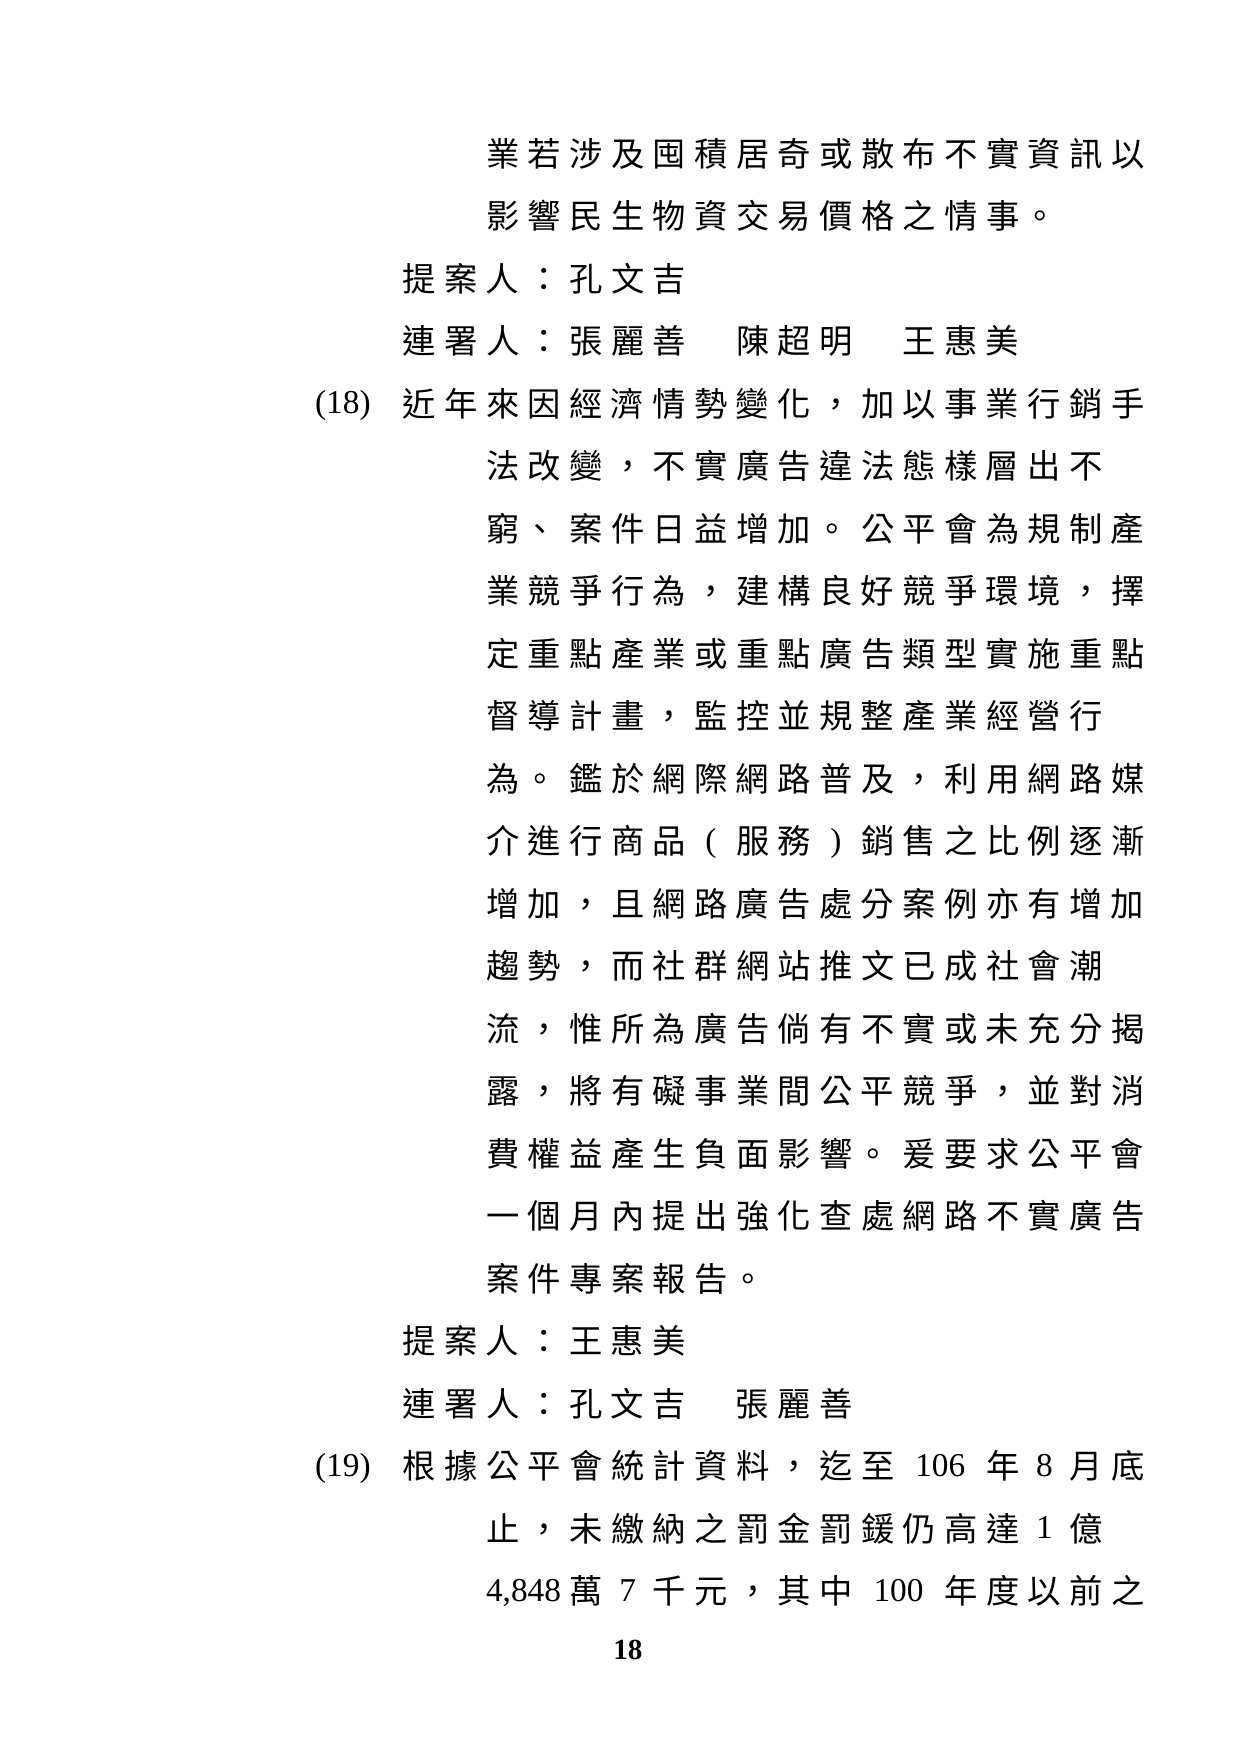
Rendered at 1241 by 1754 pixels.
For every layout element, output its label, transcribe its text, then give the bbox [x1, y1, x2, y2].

list 根據公平會統計資料，迄至106年8月底止，未繳納之罰金罰鍰仍高達1億4,848萬7千元，其中100年度以前之 [283, 1423, 1148, 1610]
text 提案人：孔文吉 [384, 235, 1044, 298]
list 業若涉及囤積居奇或散布不實資訊以影響民生物資交易價格之情事。 [283, 110, 1148, 235]
text 連署人：張麗善 陳超明 王惠美 [384, 298, 1044, 360]
text 連署人：孔文吉 張麗善 [384, 1360, 1044, 1423]
text 提案人：王惠美 [384, 1298, 1044, 1360]
list 近年來因經濟情勢變化，加以事業行銷手法改變，不實廣告違法態樣層出不窮、案件日益增加。公平會為規制產業競爭行為，建構良好競爭環境，擇定重點產業或重點廣告類型實施重點督導計畫，監控並規整產業經營行為。鑑於網際網路普及，利用網路媒介進行商品(服務)銷售之比例逐漸增加，且網路廣告處分案例亦有增加趨勢，而社群網站推文已成社會潮流，惟所為廣告倘有不實或未充分揭露，將有礙事業間公平競爭，並對消費權益產生負面影響。爰要求公平會一個月內提出強化查處網路不實廣告案件專案報告。 [283, 360, 1148, 1298]
